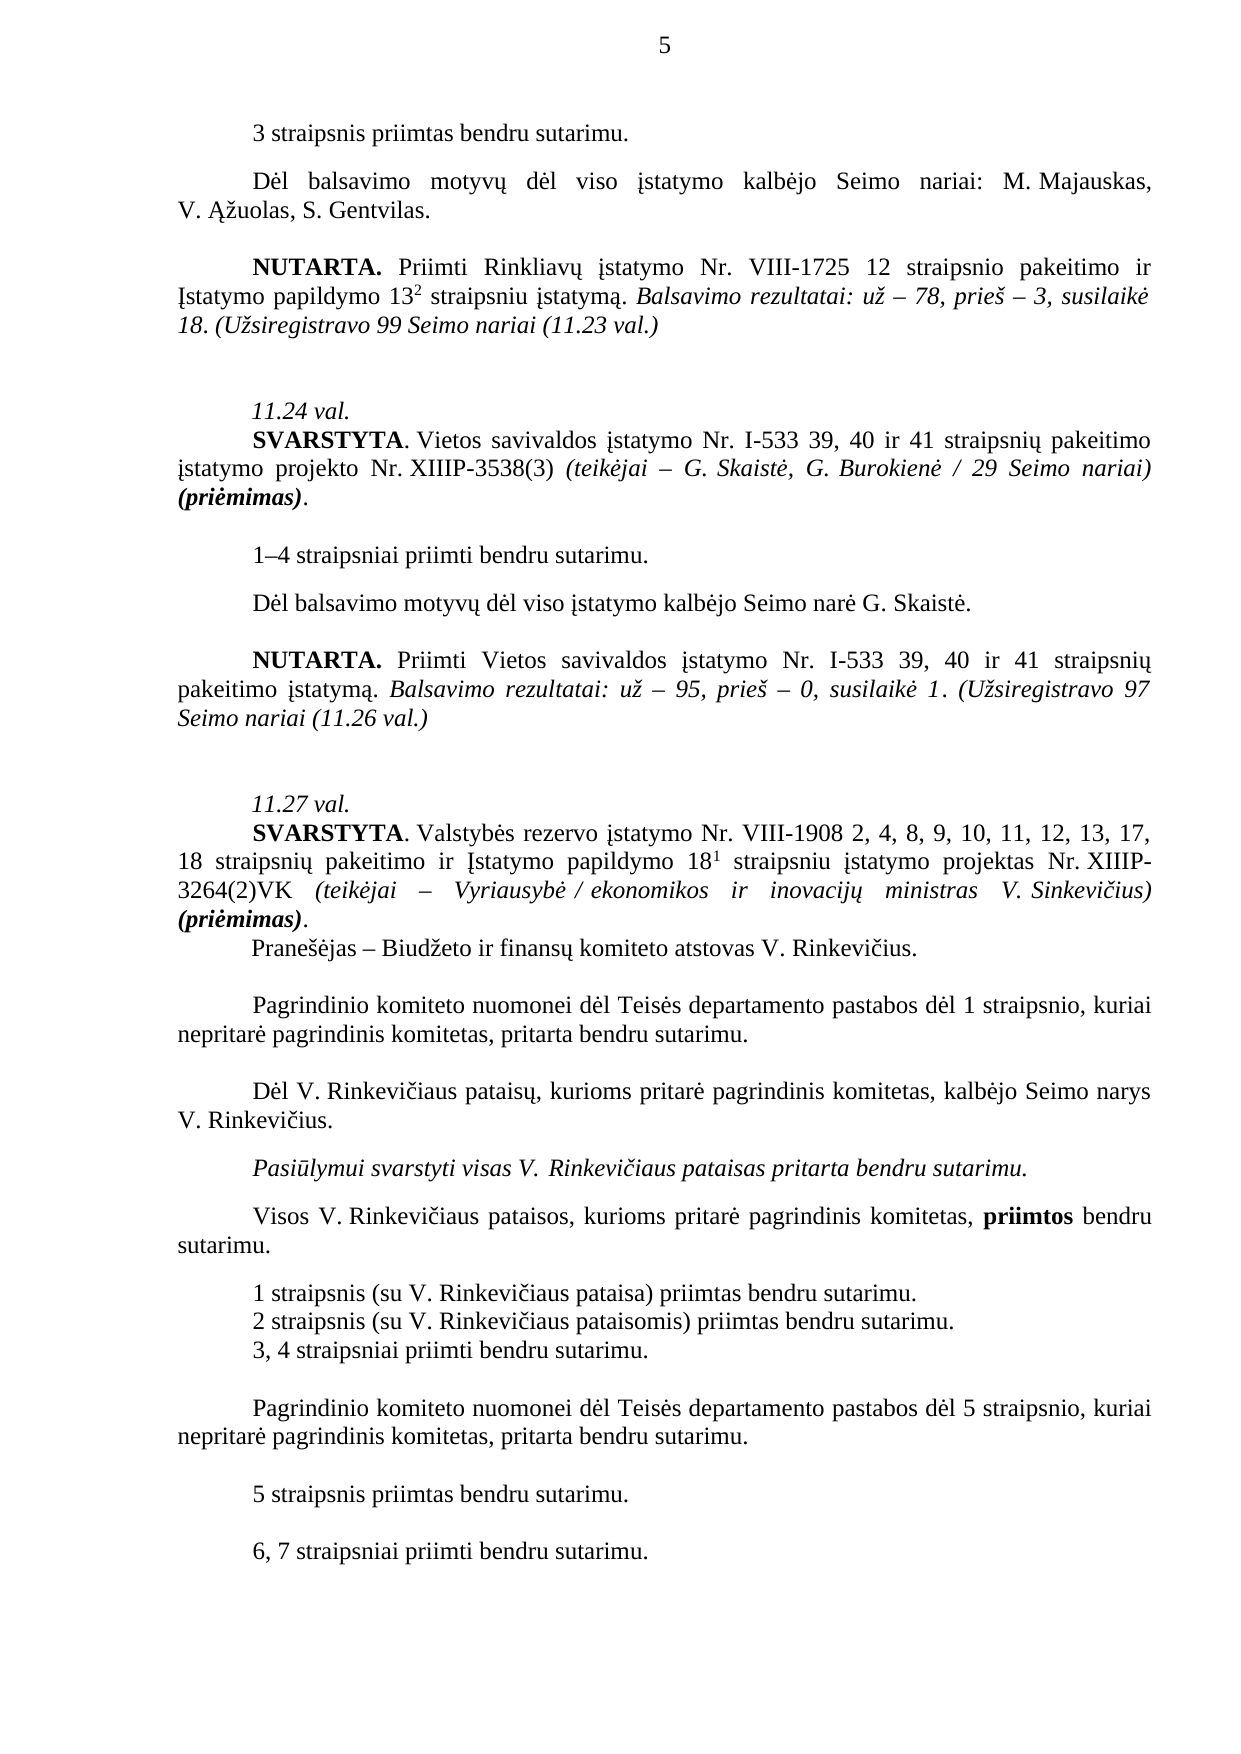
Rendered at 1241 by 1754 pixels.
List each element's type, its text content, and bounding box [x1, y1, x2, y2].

text Pagrindinio komiteto nuomonei dėl Teisės departamento pastabos dėl 1 straipsnio, kuriai nepritarė pagrindinis komitetas, pritarta bendru sutarimu. [177, 990, 1152, 1048]
text Dėl balsavimo motyvų dėl viso įstatymo kalbėjo Seimo nariai: M. Majauskas, V. Ąžuolas, S. Gentvilas. [177, 166, 1152, 223]
text Pagrindinio komiteto nuomonei dėl Teisės departamento pastabos dėl 5 straipsnio, kuriai nepritarė pagrindinis komitetas, pritarta bendru sutarimu. [177, 1393, 1152, 1450]
text SVARSTYTA. Vietos savivaldos įstatymo Nr. I-533 39, 40 ir 41 straipsnių pakeitimo įstatymo projekto Nr. XIIIP-3538(3) (teikėjai – G. Skaistė, G. Burokienė / 29 Seimo nariai) (priėmimas). [177, 425, 1152, 511]
text Visos V. Rinkevičiaus pataisos, kurioms pritarė pagrindinis komitetas, priimtos bendru sutarimu. [177, 1201, 1152, 1258]
text 1 straipsnis (su V. Rinkevičiaus pataisa) priimtas bendru sutarimu. [177, 1278, 1152, 1306]
text Pasiūlymui svarstyti visas V. Rinkevičiaus pataisas pritarta bendru sutarimu. [177, 1153, 1152, 1182]
text 11.27 val. [177, 789, 1152, 818]
text Pranešėjas – Biudžeto ir finansų komiteto atstovas V. Rinkevičius. [177, 933, 1152, 961]
text 5 straipsnis priimtas bendru sutarimu. [177, 1479, 1152, 1508]
text SVARSTYTA. Valstybės rezervo įstatymo Nr. VIII-1908 2, 4, 8, 9, 10, 11, 12, 13, 17, 18 straipsnių pakeitimo ir Įstatymo papildymo 181 straipsniu įstatymo projektas Nr. XIIIP-3264(2)VK (teikėjai – Vyriausybė / ekonomikos ir inovacijų ministras V. Sinkevičius) (priėmimas). [177, 818, 1152, 933]
text 6, 7 straipsniai priimti bendru sutarimu. [177, 1536, 1152, 1565]
text NUTARTA. Priimti Vietos savivaldos įstatymo Nr. I-533 39, 40 ir 41 straipsnių pakeitimo įstatymą. Balsavimo rezultatai: už – 95, prieš – 0, susilaikė 1. (Užsiregistravo 97 Seimo nariai (11.26 val.) [177, 645, 1152, 731]
text Dėl balsavimo motyvų dėl viso įstatymo kalbėjo Seimo narė G. Skaistė. [177, 588, 1152, 616]
text Dėl V. Rinkevičiaus pataisų, kurioms pritarė pagrindinis komitetas, kalbėjo Seimo narys V. Rinkevičius. [177, 1076, 1152, 1134]
text 3, 4 straipsniai priimti bendru sutarimu. [177, 1335, 1152, 1364]
text 3 straipsnis priimtas bendru sutarimu. [177, 118, 1152, 147]
text 11.24 val. [177, 396, 1152, 425]
text 2 straipsnis (su V. Rinkevičiaus pataisomis) priimtas bendru sutarimu. [177, 1306, 1152, 1335]
text NUTARTA. Priimti Rinkliavų įstatymo Nr. VIII-1725 12 straipsnio pakeitimo ir Įstatymo papildymo 132 straipsniu įstatymą. Balsavimo rezultatai: už – 78, prieš – 3, susilaikė 18. (Užsiregistravo 99 Seimo nariai (11.23 val.) [177, 252, 1152, 338]
text 1–4 straipsniai priimti bendru sutarimu. [177, 540, 1152, 568]
